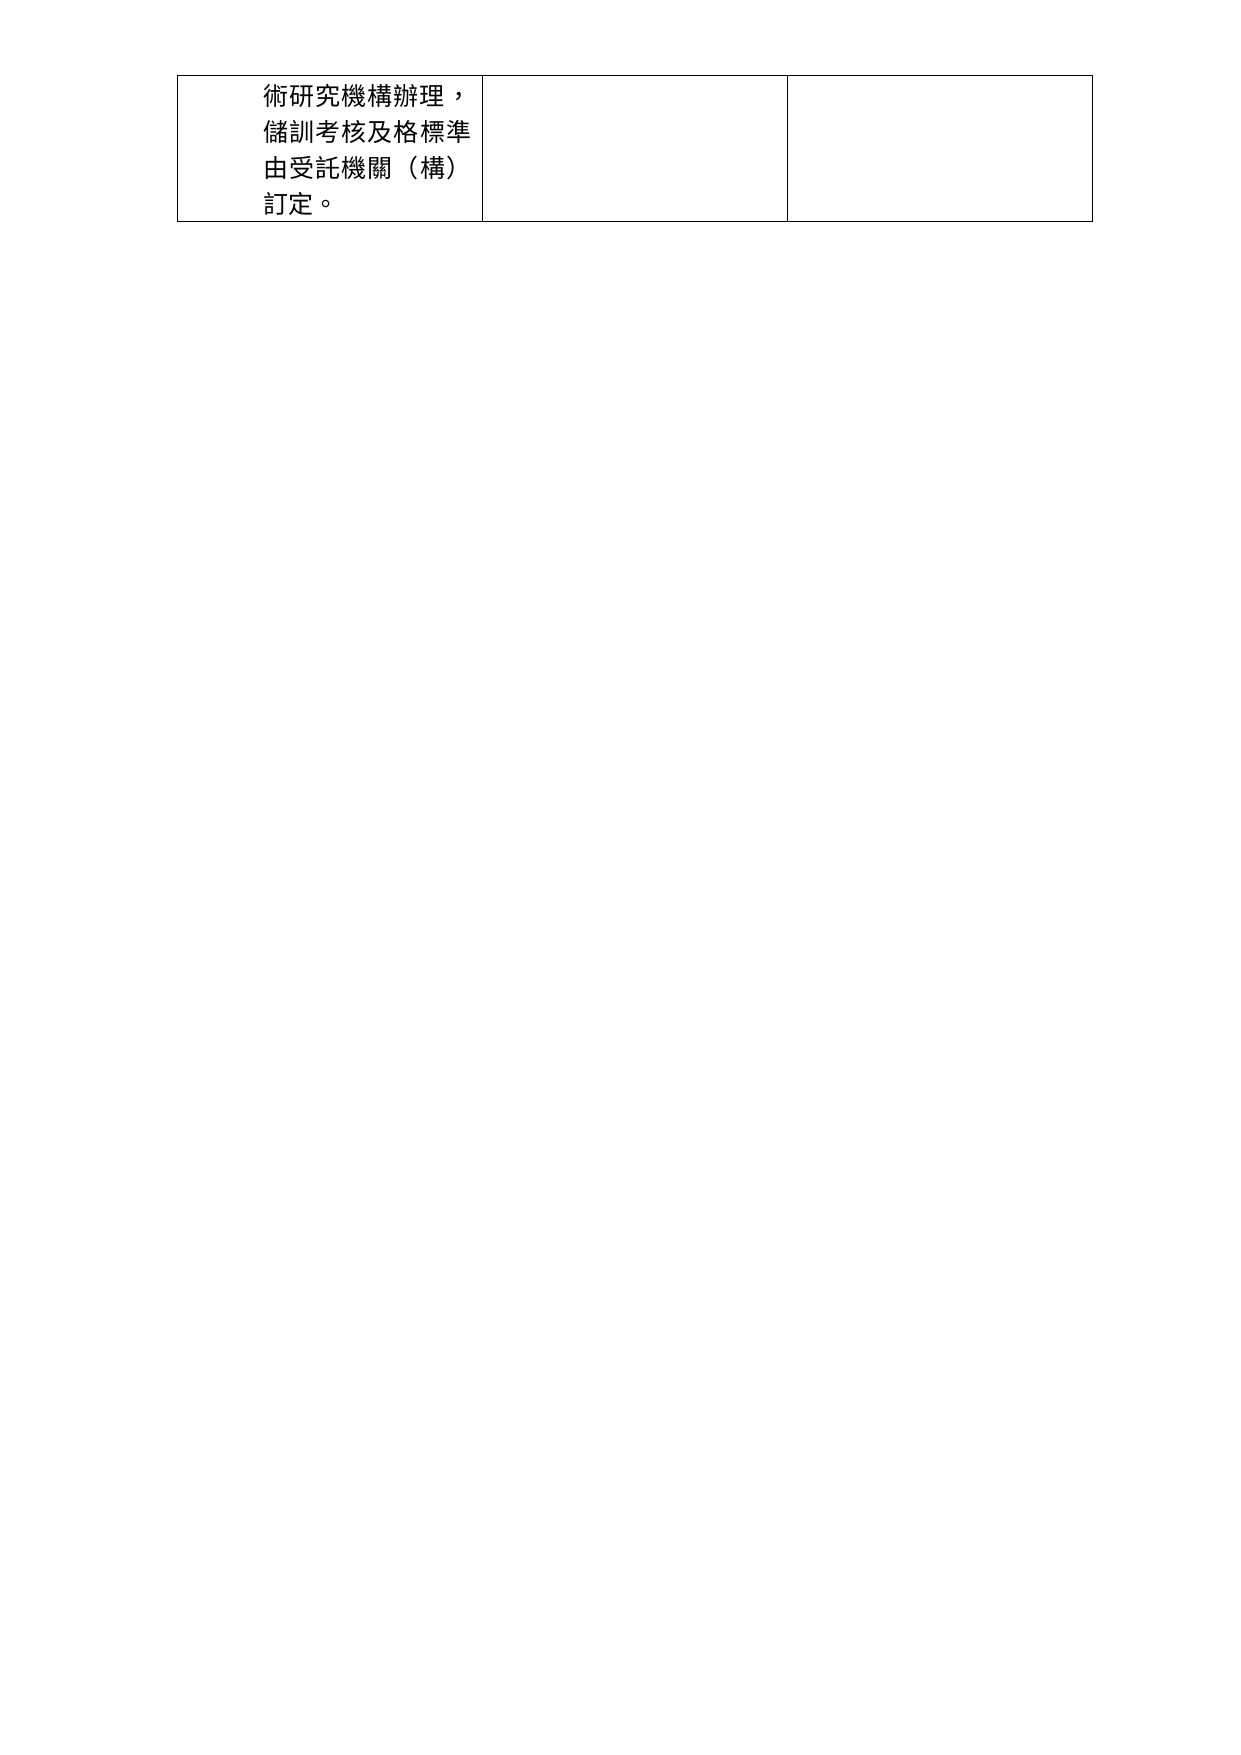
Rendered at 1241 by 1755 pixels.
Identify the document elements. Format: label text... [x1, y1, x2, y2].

table_cell [788, 76, 1092, 221]
table_cell [483, 76, 787, 221]
table_cell 術研究機構辦理，儲訓考核及格標準由受託機關（構）訂定。 [178, 76, 482, 221]
